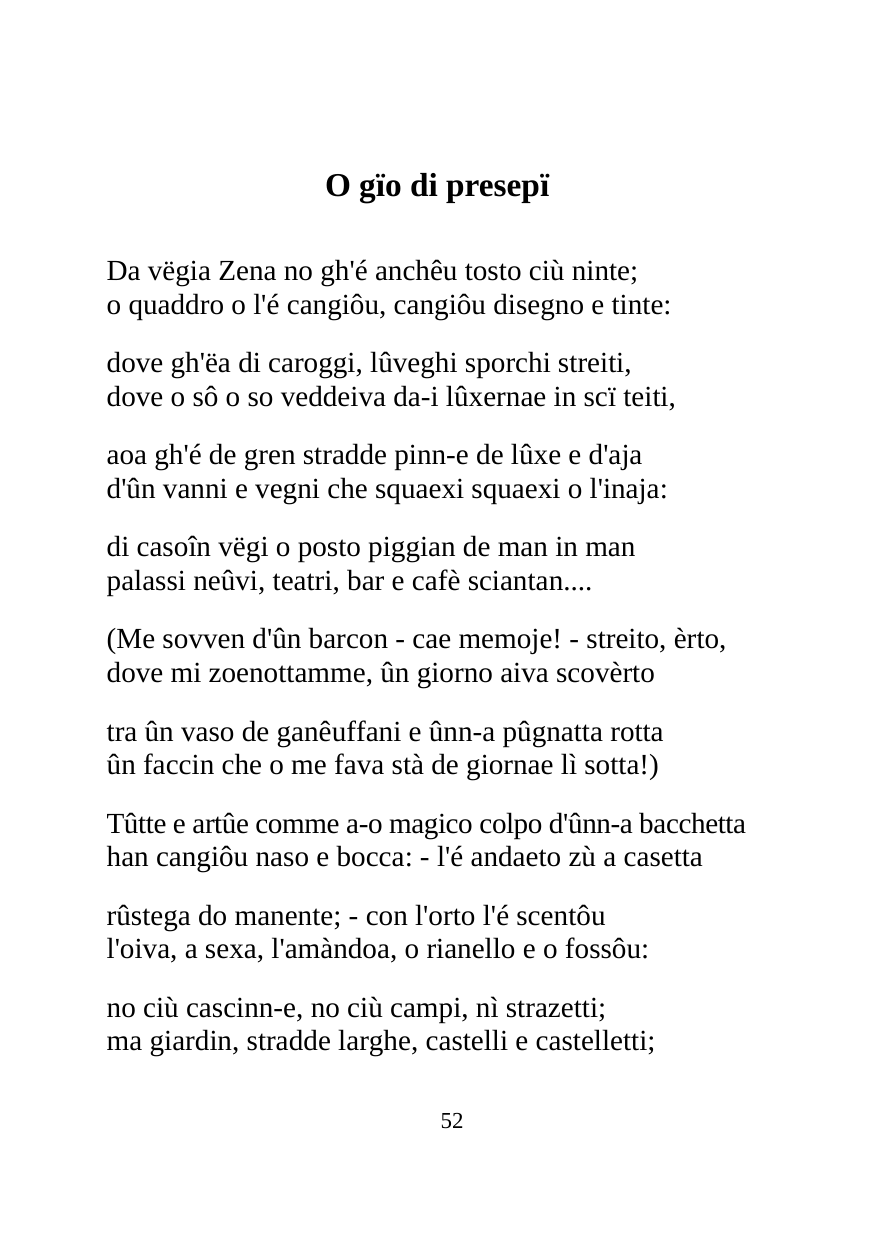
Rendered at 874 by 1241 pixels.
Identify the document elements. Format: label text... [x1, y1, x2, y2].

text tra ûn vaso de ganêuffani e ûnn-a pûgnatta rotta ûn faccin che o me fava stà de giornae lì sotta!) [106, 714, 768, 781]
text Da vëgia Zena no gh'é anchêu tosto ciù ninte; o quaddro o l'é cangiôu, cangiôu disegno e tinte: [106, 253, 768, 320]
text dove gh'ëa di caroggi, lûveghi sporchi streiti, dove o sô o so veddeiva da-i lûxernae in scï teiti, [106, 345, 768, 412]
text rûstega do manente; - con l'orto l'é scentôu l'oiva, a sexa, l'amàndoa, o rianello e o fossôu: [106, 898, 768, 965]
text no ciù cascinn-e, no ciù campi, nì strazetti; ma giardin, stradde larghe, castelli e castelletti; [106, 990, 768, 1057]
subtitle O gïo di presepï [106, 165, 768, 203]
text di casoîn vëgi o posto piggian de man in man palassi neûvi, teatri, bar e cafè sciantan.... [106, 529, 768, 597]
text aoa gh'é de gren stradde pinn-e de lûxe e d'aja d'ûn vanni e vegni che squaexi squaexi o l'inaja: [106, 437, 768, 504]
text Tûtte e artûe comme a-o magico colpo d'ûnn-a bacchetta han cangiôu naso e bocca: - l'é andaeto zù a casetta [106, 806, 768, 873]
text (Me sovven d'ûn barcon - cae memoje! - streito, èrto, dove mi zoenottamme, ûn giorno aiva scovèrto [106, 622, 768, 689]
